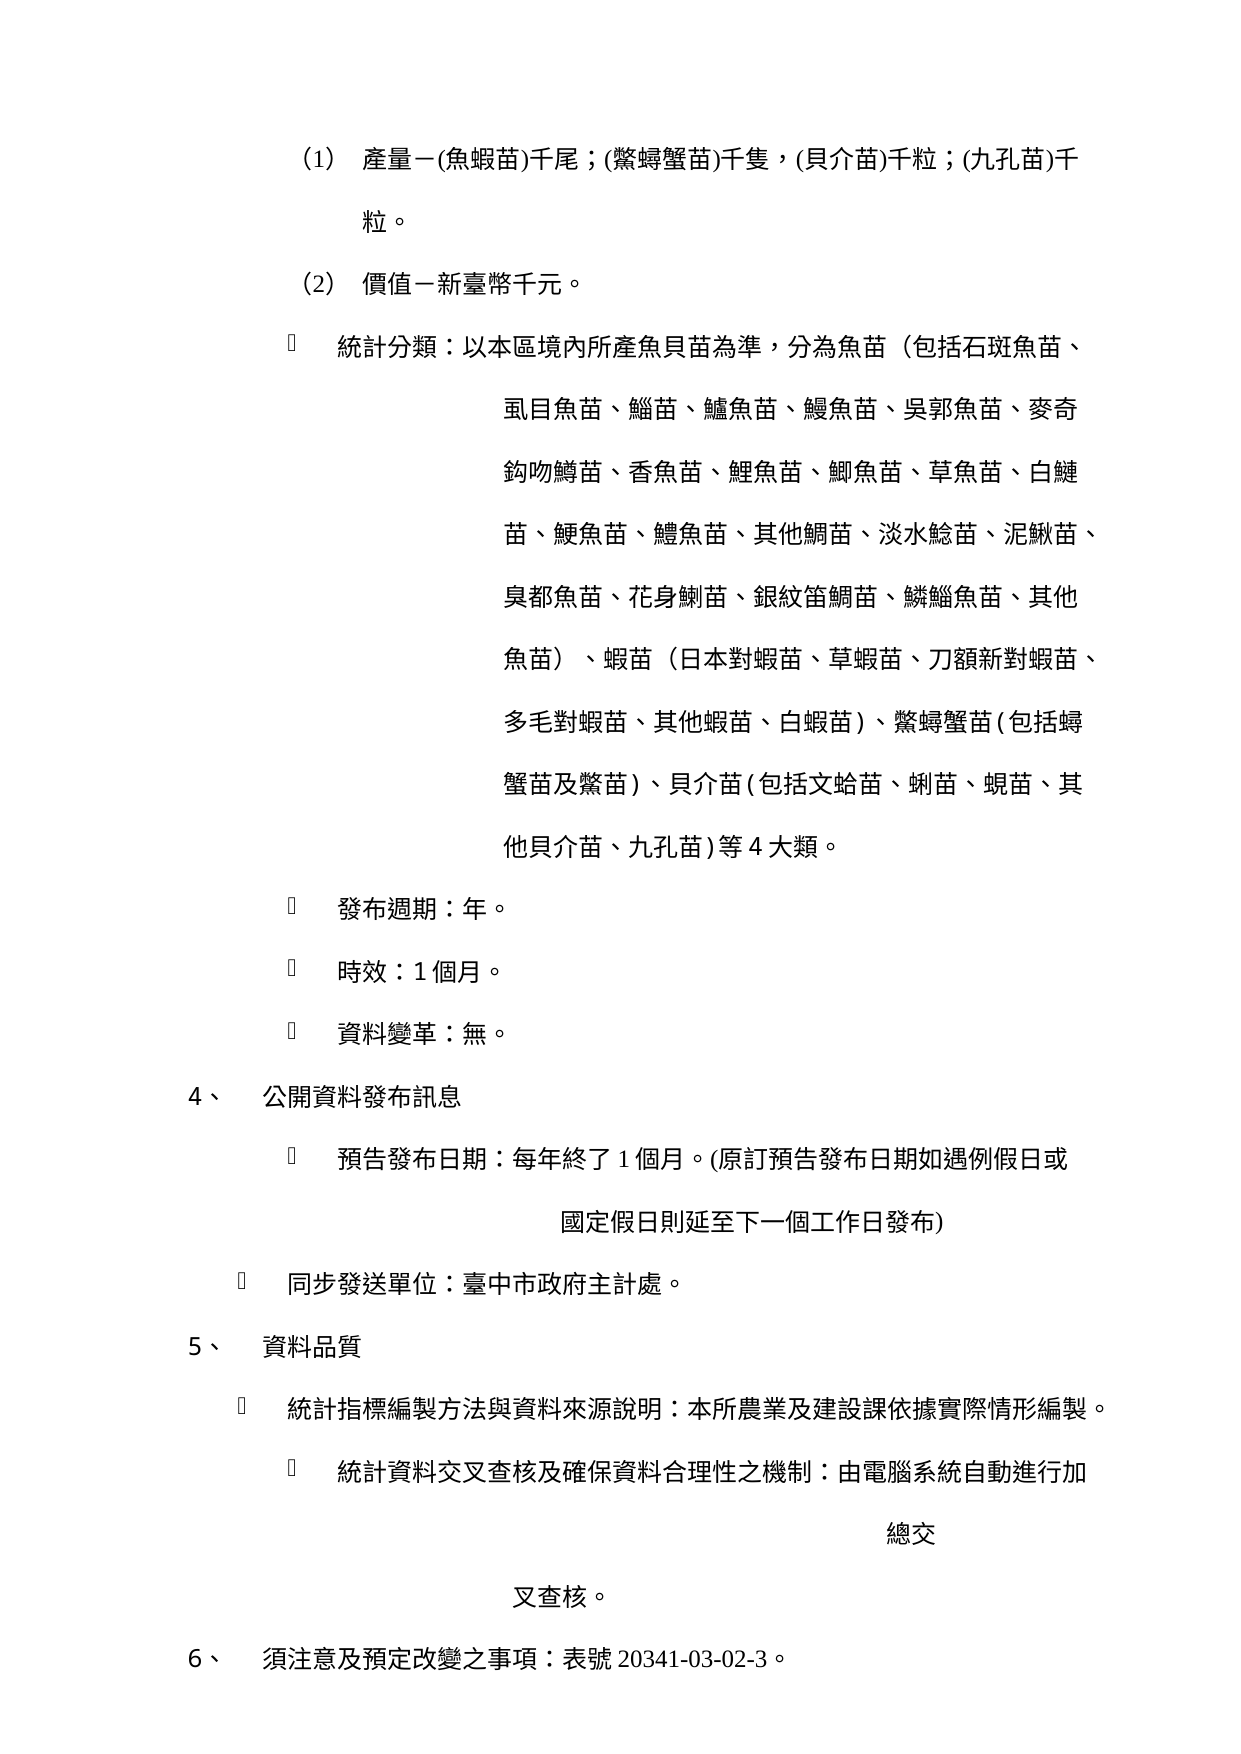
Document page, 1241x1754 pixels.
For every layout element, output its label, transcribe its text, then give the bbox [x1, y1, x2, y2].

list 預告發布日期：每年終了1個月。(原訂預告發布日期如遇例假日或國定假日則延至下一個工作日發布) [287, 1116, 1087, 1241]
list 統計分類：以本區境內所產魚貝苗為準，分為魚苗（包括石斑魚苗、虱目魚苗、鯔苗、鱸魚苗、鰻魚苗、吳郭魚苗、麥奇鈎吻鱒苗、香魚苗、鯉魚苗、鯽魚苗、草魚苗、白鰱苗、鯁魚苗、鱧魚苗、其他鯛苗、淡水鯰苗、泥鰍苗、臭都魚苗、花身鯻苗、銀紋笛鯛苗、鱗鯔魚苗、其他魚苗）、蝦苗（日本對蝦苗、草蝦苗、刀額新對蝦苗、多毛對蝦苗、其他蝦苗、白蝦苗)、鱉蟳蟹苗(包括蟳蟹苗及鱉苗)、貝介苗(包括文蛤苗、蜊苗、蜆苗、其他貝介苗、九孔苗)等4大類。 [287, 304, 1087, 866]
list 資料品質 [187, 1304, 1087, 1366]
list 統計資料交叉查核及確保資料合理性之機制：由電腦系統自動進行加總交 [287, 1429, 1087, 1554]
text 叉查核。 [237, 1554, 1087, 1616]
list 資料變革：無。 [287, 991, 1087, 1054]
list 發布週期：年。 [287, 866, 1087, 929]
list 價值－新臺幣千元。 [287, 241, 1087, 304]
list 同步發送單位：臺中市政府主計處。 [237, 1241, 1087, 1304]
list 統計指標編製方法與資料來源說明：本所農業及建設課依據實際情形編製。 [237, 1366, 1087, 1429]
list 時效：1個月。 [287, 929, 1087, 991]
list 產量－(魚蝦苗)千尾；(鱉蟳蟹苗)千隻，(貝介苗)千粒；(九孔苗)千粒。 [287, 116, 1087, 241]
list 須注意及預定改變之事項：表號20341-03-02-3。 [187, 1616, 1087, 1679]
list 公開資料發布訊息 [187, 1054, 1087, 1116]
